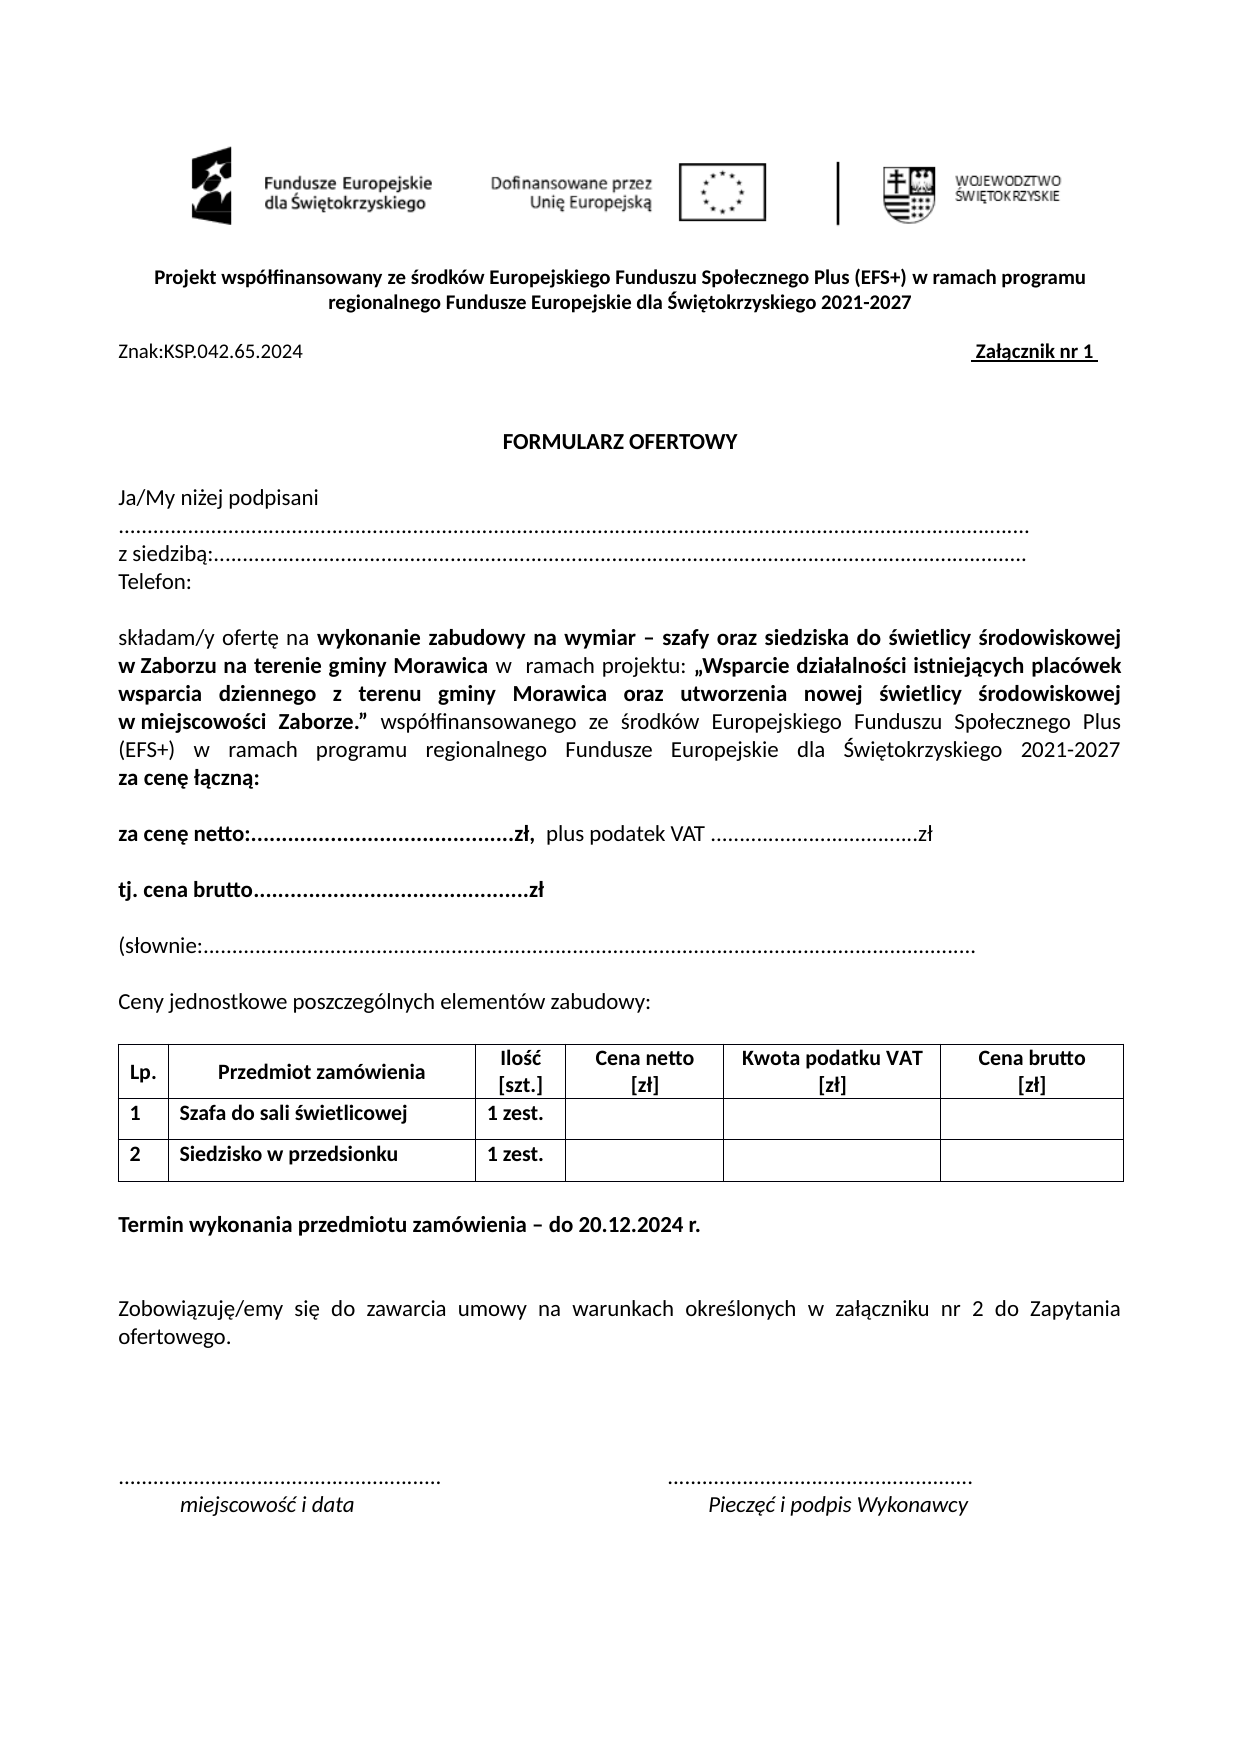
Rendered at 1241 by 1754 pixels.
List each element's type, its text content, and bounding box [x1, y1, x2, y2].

table_header Kwota podatku VAT [zł] [724, 1045, 940, 1098]
text Telefon: [118, 567, 1122, 595]
text składam/y ofertę na wykonanie zabudowy na wymiar – szafy oraz siedziska do świetlicy środowiskowej w Zaborzu na terenie gminy Morawica w ramach projektu: „Wsparcie działalności istniejących placówek wsparcia dziennego z terenu gminy Morawica oraz utworzenia nowej świetlicy środowiskowej w miejscowości Zaborze.” współfinansowanego ze środków Europejskiego Funduszu Społecznego Plus (EFS+) w ramach programu regionalnego Fundusze Europejskie dla Świętokrzyskiego 2021-2027 za cenę łączną: [118, 623, 1122, 791]
title Znak:KSP.042.65.2024 Załącznik nr 1 [118, 339, 1122, 364]
table_cell [724, 1140, 940, 1181]
text za cenę netto:...........................................zł, plus podatek VAT ....................................zł [118, 819, 1122, 847]
text Ja/My niżej podpisani [118, 483, 1122, 511]
table_header Cena netto [zł] [566, 1045, 723, 1098]
text z siedzibą:............................................................................................................................................. [118, 539, 1122, 567]
text miejscowość i data Pieczęć i podpis Wykonawcy [118, 1490, 1122, 1518]
text Projekt współfinansowany ze środków Europejskiego Funduszu Społecznego Plus (EFS+) w ramach programu regionalnego Fundusze Europejskie dla Świętokrzyskiego 2021-2027 [118, 264, 1122, 315]
table_header Cena brutto [zł] [941, 1045, 1123, 1098]
text Termin wykonania przedmiotu zamówienia – do 20.12.2024 r. [118, 1210, 1122, 1238]
table_header Przedmiot zamówienia [169, 1045, 475, 1098]
table_cell [566, 1140, 723, 1181]
table_cell Siedzisko w przedsionku [169, 1140, 475, 1181]
picture [148, 118, 1093, 264]
text Ceny jednostkowe poszczególnych elementów zabudowy: [118, 987, 1122, 1016]
subtitle FORMULARZ OFERTOWY [118, 427, 1122, 455]
table_header Lp. [119, 1045, 168, 1098]
text ........................................................ ..................................................... [118, 1462, 1122, 1490]
table_cell Szafa do sali świetlicowej [169, 1099, 475, 1139]
table_cell [724, 1099, 940, 1139]
table_header Ilość [szt.] [476, 1045, 565, 1098]
text tj. cena brutto.............................................zł [118, 875, 1122, 903]
table_cell 1 zest. [476, 1140, 565, 1181]
text .............................................................................................................................................................. [118, 511, 1122, 539]
table_cell 1 [119, 1099, 168, 1139]
table_cell 1 zest. [476, 1099, 565, 1139]
table_cell 2 [119, 1140, 168, 1181]
table_cell [941, 1140, 1123, 1181]
table_cell [941, 1099, 1123, 1139]
text (słownie:...................................................................................................................................... [118, 931, 1122, 959]
table_cell [566, 1099, 723, 1139]
text Zobowiązuję/emy się do zawarcia umowy na warunkach określonych w załączniku nr 2 do Zapytania ofertowego. [118, 1294, 1122, 1350]
